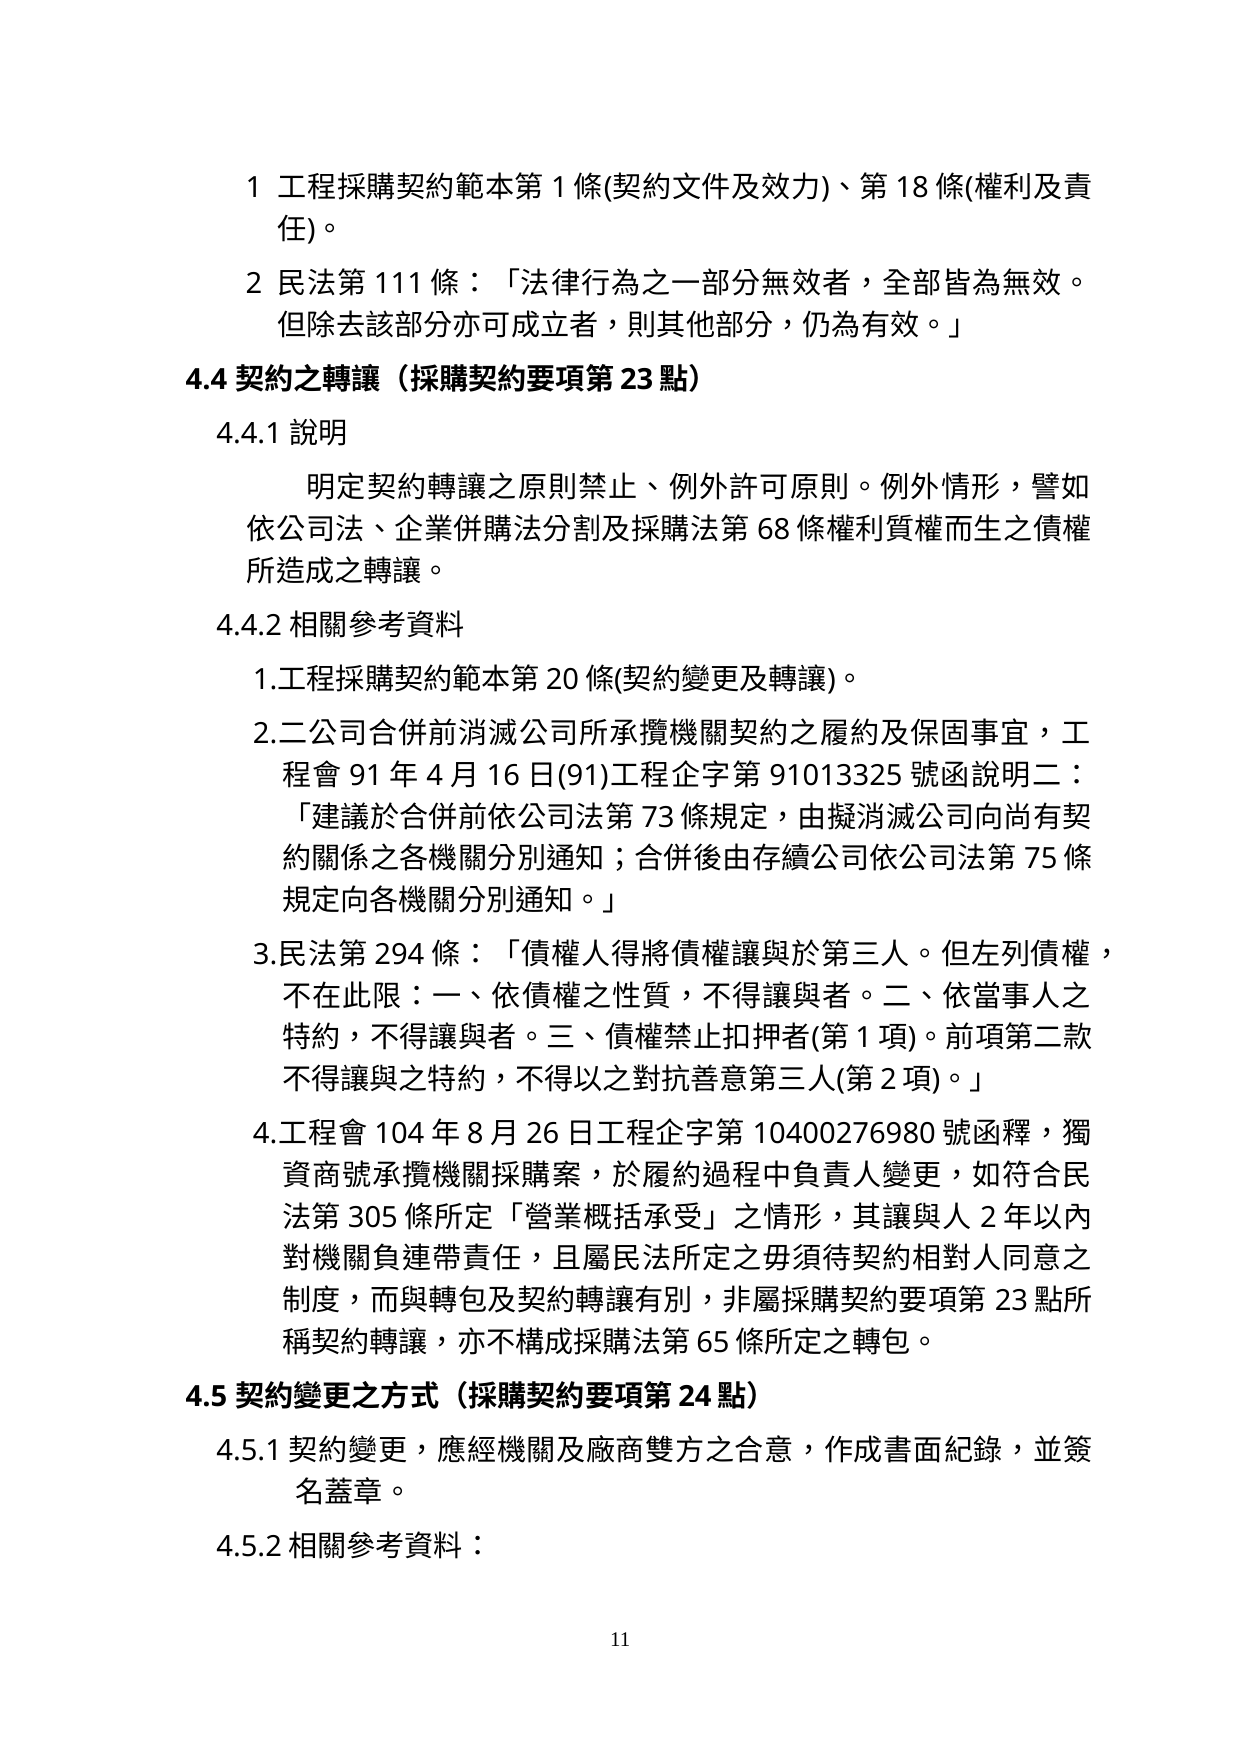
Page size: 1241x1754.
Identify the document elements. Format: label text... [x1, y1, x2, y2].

text 4.5.2相關參考資料： [216, 1523, 1092, 1564]
text 4.4 契約之轉讓（採購契約要項第23點） [185, 356, 1092, 398]
list 工程採購契約範本第1條(契約文件及效力)、第18條(權利及責任)。 [245, 164, 1092, 248]
text 3.民法第294條：「債權人得將債權讓與於第三人。但左列債權，不在此限：一、依債權之性質，不得讓與者。二、依當事人之特約，不得讓與者。三、債權禁止扣押者(第1項)。前項第二款不得讓與之特約，不得以之對抗善意第三人(第2項)。」 [253, 931, 1092, 1098]
text 2.二公司合併前消滅公司所承攬機關契約之履約及保固事宜，工程會91年4月16日(91)工程企字第91013325號函說明二：「建議於合併前依公司法第73條規定，由擬消滅公司向尚有契約關係之各機關分別通知；合併後由存續公司依公司法第75條規定向各機關分別通知。」 [253, 710, 1092, 919]
text 1.工程採購契約範本第20條(契約變更及轉讓)。 [253, 656, 1092, 698]
list 民法第111條：「法律行為之一部分無效者，全部皆為無效。但除去該部分亦可成立者，則其他部分，仍為有效。」 [245, 260, 1092, 344]
text 4.5 契約變更之方式（採購契約要項第24點） [185, 1373, 1092, 1414]
text 4.5.1契約變更，應經機關及廠商雙方之合意，作成書面紀錄，並簽名蓋章。 [216, 1427, 1092, 1510]
text 明定契約轉讓之原則禁止、例外許可原則。例外情形，譬如依公司法、企業併購法分割及採購法第68條權利質權而生之債權所造成之轉讓。 [247, 464, 1092, 589]
text 4.4.2 相關參考資料 [216, 602, 1092, 644]
text 4.4.1 說明 [216, 410, 1092, 452]
text 4.工程會104年8月26日工程企字第10400276980號函釋，獨資商號承攬機關採購案，於履約過程中負責人變更，如符合民法第305條所定「營業概括承受」之情形，其讓與人2年以內對機關負連帶責任，且屬民法所定之毋須待契約相對人同意之制度，而與轉包及契約轉讓有別，非屬採購契約要項第23點所稱契約轉讓，亦不構成採購法第65條所定之轉包。 [253, 1110, 1092, 1360]
